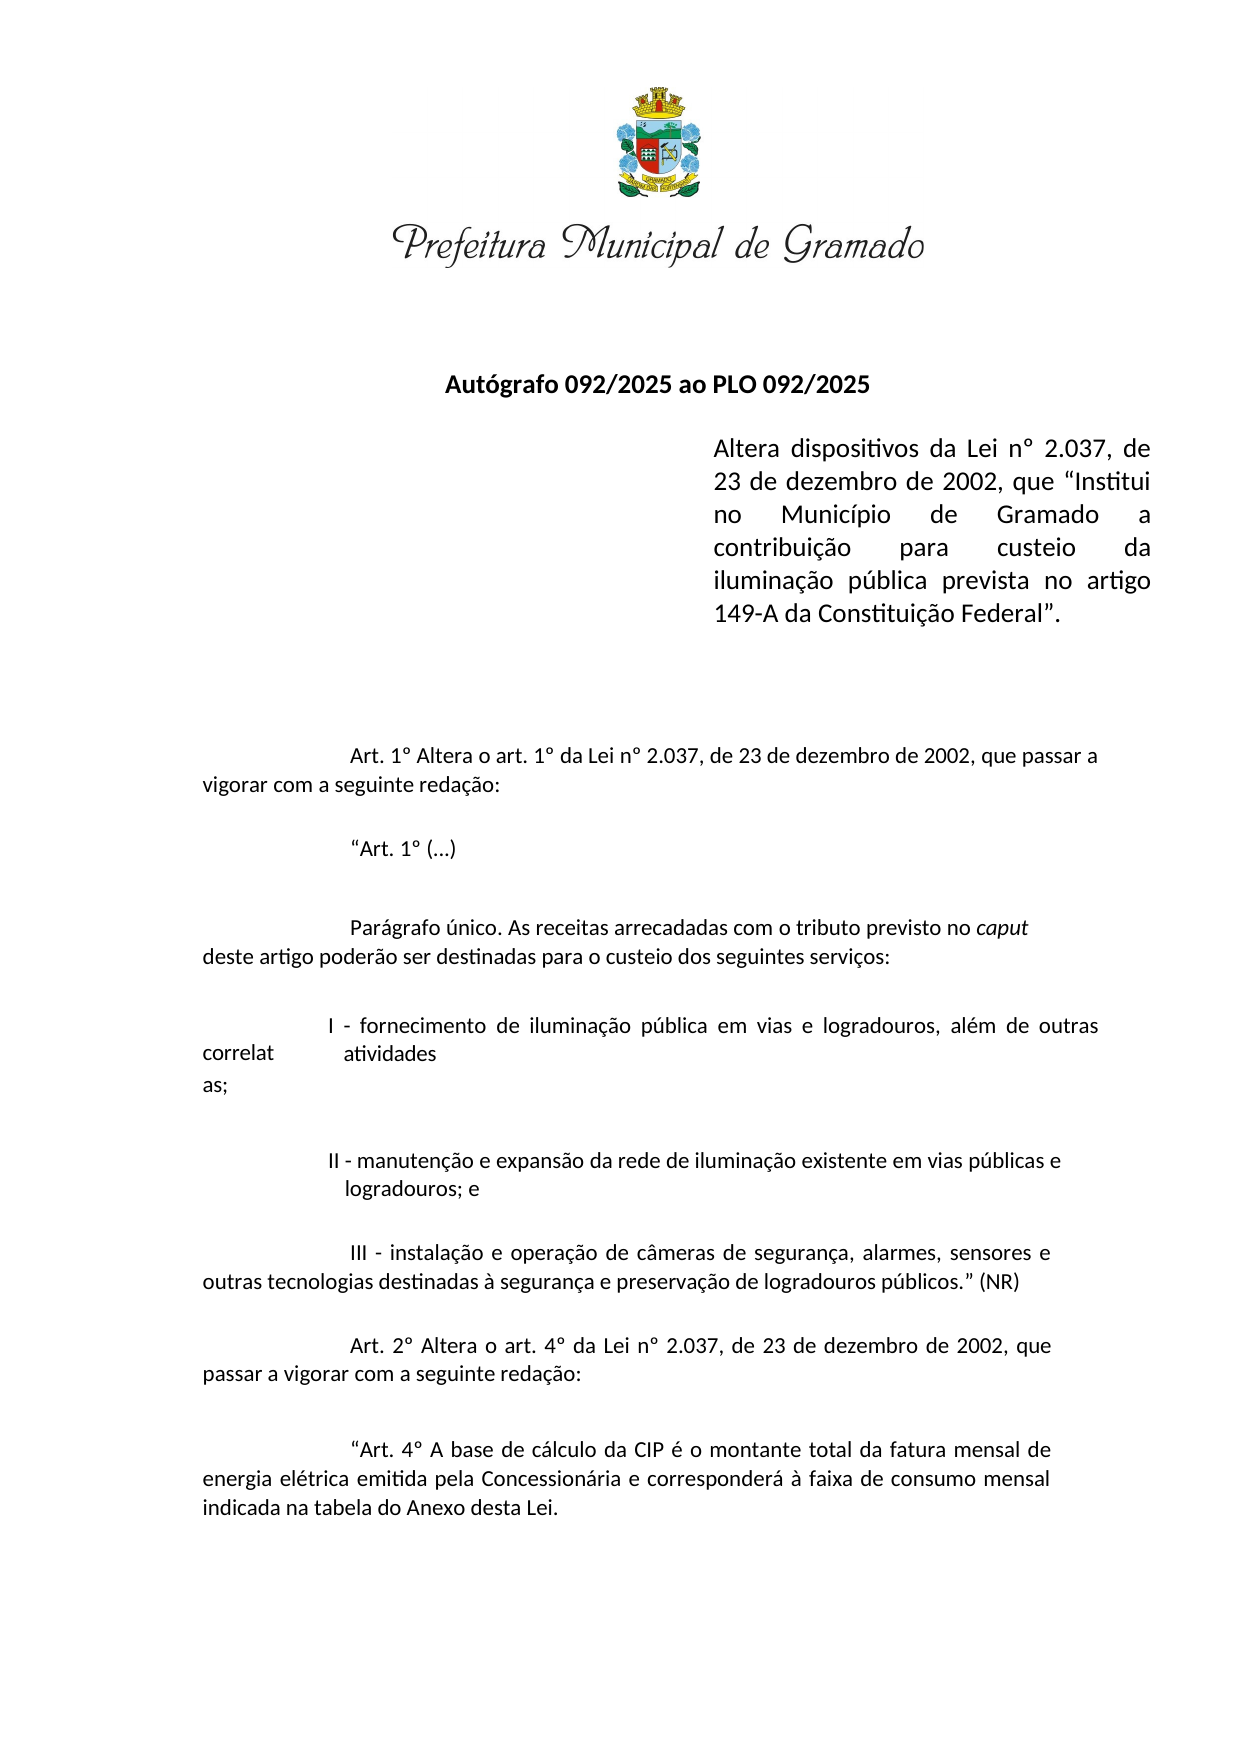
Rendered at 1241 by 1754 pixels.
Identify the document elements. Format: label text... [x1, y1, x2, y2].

text “Art. 1º (...) [350, 834, 1152, 862]
text correlatas; [202, 1038, 284, 1098]
text Art. 2º Altera o art. 4º da Lei nº 2.037, de 23 de dezembro de 2002, que passar a vigorar com a seguinte redação: [202, 1331, 1052, 1388]
text Art. 1º Altera o art. 1º da Lei nº 2.037, de 23 de dezembro de 2002, que passar a vigorar com a seguinte redação: [202, 742, 1124, 798]
text Parágrafo único. As receitas arrecadadas com o tributo previsto no caput deste artigo poderão ser destinadas para o custeio dos seguintes serviços: [202, 913, 1064, 970]
picture [392, 87, 924, 268]
list - manutenção e expansão da rede de iluminação existente em vias públicas e logradouros; e [328, 1146, 1152, 1202]
text “Art. 4º A base de cálculo da CIP é o montante total da fatura mensal de energia elétrica emitida pela Concessionária e corresponderá à faixa de consumo mensal indicada na tabela do Anexo desta Lei. [202, 1435, 1052, 1521]
text Autógrafo 092/2025 ao PLO 092/2025 [164, 367, 1152, 400]
text Altera dispositivos da Lei nº 2.037, de 23 de dezembro de 2002, que “Institui no Município de Gramado a contribuição para custeio da iluminação pública prevista no artigo 149-A da Constituição Federal”. [713, 431, 1152, 629]
list - instalação e operação de câmeras de segurança, alarmes, sensores e outras tecnologias destinadas à segurança e preservação de logradouros públicos.” (NR) [202, 1238, 1052, 1295]
list - fornecimento de iluminação pública em vias e logradouros, além de outras atividades [328, 1011, 1152, 1067]
